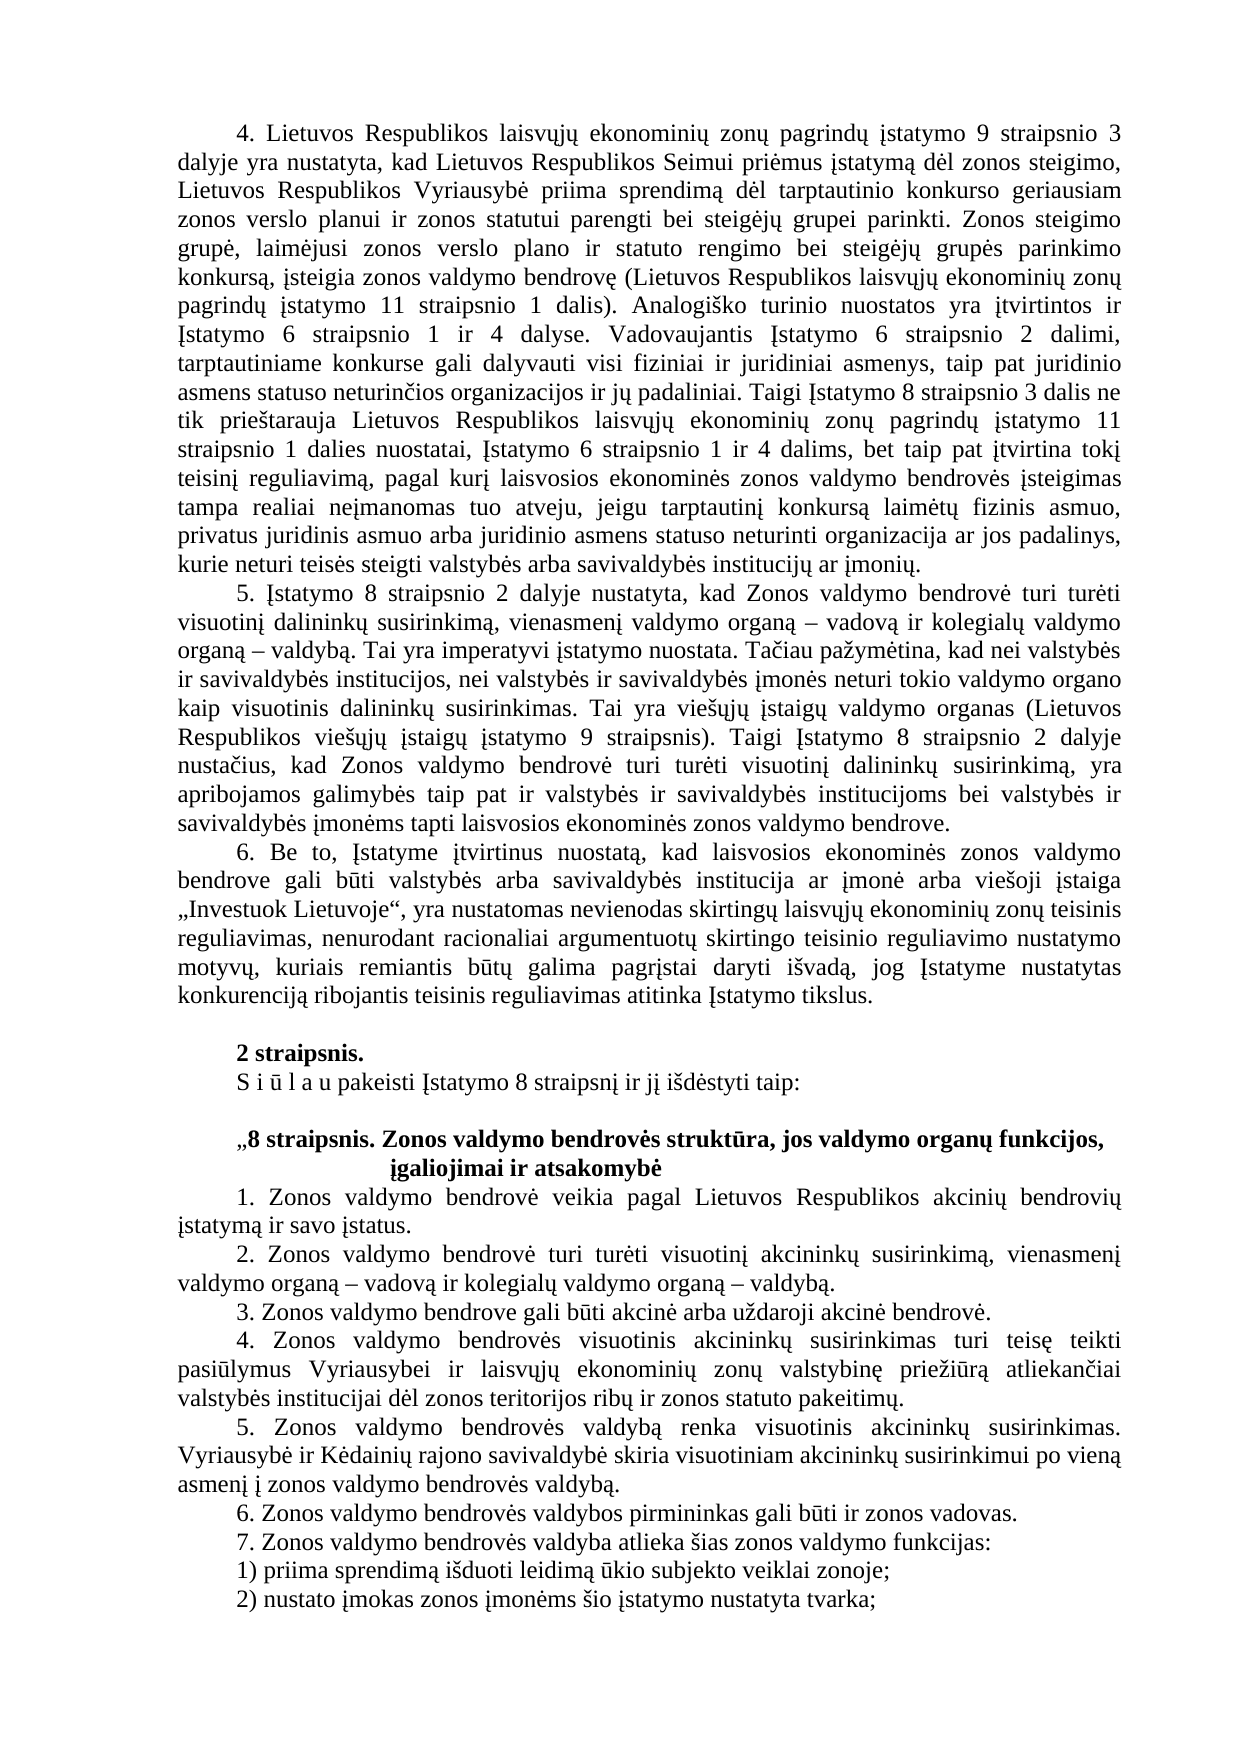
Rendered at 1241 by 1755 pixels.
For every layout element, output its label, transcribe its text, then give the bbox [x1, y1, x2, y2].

text 6. Be to, Įstatyme įtvirtinus nuostatą, kad laisvosios ekonominės zonos valdymo bendrove gali būti valstybės arba savivaldybės institucija ar įmonė arba viešoji įstaiga „Investuok Lietuvoje“, yra nustatomas nevienodas skirtingų laisvųjų ekonominių zonų teisinis reguliavimas, nenurodant racionaliai argumentuotų skirtingo teisinio reguliavimo nustatymo motyvų, kuriais remiantis būtų galima pagrįstai daryti išvadą, jog Įstatyme nustatytas konkurenciją ribojantis teisinis reguliavimas atitinka Įstatymo tikslus. [177, 837, 1122, 1009]
text 1. Zonos valdymo bendrovė veikia pagal Lietuvos Respublikos akcinių bendrovių įstatymą ir savo įstatus. [177, 1182, 1122, 1239]
text 4. Lietuvos Respublikos laisvųjų ekonominių zonų pagrindų įstatymo 9 straipsnio 3 dalyje yra nustatyta, kad Lietuvos Respublikos Seimui priėmus įstatymą dėl zonos steigimo, Lietuvos Respublikos Vyriausybė priima sprendimą dėl tarptautinio konkurso geriausiam zonos verslo planui ir zonos statutui parengti bei steigėjų grupei parinkti. Zonos steigimo grupė, laimėjusi zonos verslo plano ir statuto rengimo bei steigėjų grupės parinkimo konkursą, įsteigia zonos valdymo bendrovę (Lietuvos Respublikos laisvųjų ekonominių zonų pagrindų įstatymo 11 straipsnio 1 dalis). Analogiško turinio nuostatos yra įtvirtintos ir Įstatymo 6 straipsnio 1 ir 4 dalyse. Vadovaujantis Įstatymo 6 straipsnio 2 dalimi, tarptautiniame konkurse gali dalyvauti visi fiziniai ir juridiniai asmenys, taip pat juridinio asmens statuso neturinčios organizacijos ir jų padaliniai. Taigi Įstatymo 8 straipsnio 3 dalis ne tik prieštarauja Lietuvos Respublikos laisvųjų ekonominių zonų pagrindų įstatymo 11 straipsnio 1 dalies nuostatai, Įstatymo 6 straipsnio 1 ir 4 dalims, bet taip pat įtvirtina tokį teisinį reguliavimą, pagal kurį laisvosios ekonominės zonos valdymo bendrovės įsteigimas tampa realiai neįmanomas tuo atveju, jeigu tarptautinį konkursą laimėtų fizinis asmuo, privatus juridinis asmuo arba juridinio asmens statuso neturinti organizacija ar jos padalinys, kurie neturi teisės steigti valstybės arba savivaldybės institucijų ar įmonių. [177, 118, 1122, 578]
text 6. Zonos valdymo bendrovės valdybos pirmininkas gali būti ir zonos vadovas. [177, 1498, 1122, 1527]
text S i ū l a u pakeisti Įstatymo 8 straipsnį ir jį išdėstyti taip: [177, 1067, 1122, 1096]
text 2. Zonos valdymo bendrovė turi turėti visuotinį akcininkų susirinkimą, vienasmenį valdymo organą – vadovą ir kolegialų valdymo organą – valdybą. [177, 1239, 1122, 1297]
text 5. Zonos valdymo bendrovės valdybą renka visuotinis akcininkų susirinkimas. Vyriausybė ir Kėdainių rajono savivaldybė skiria visuotiniam akcininkų susirinkimui po vieną asmenį į zonos valdymo bendrovės valdybą. [177, 1412, 1122, 1498]
text 2 straipsnis. [177, 1038, 1122, 1067]
text 3. Zonos valdymo bendrove gali būti akcinė arba uždaroji akcinė bendrovė. [177, 1297, 1122, 1326]
text 2) nustato įmokas zonos įmonėms šio įstatymo nustatyta tvarka; [177, 1584, 1122, 1613]
text 7. Zonos valdymo bendrovės valdyba atlieka šias zonos valdymo funkcijas: [177, 1527, 1122, 1556]
text 4. Zonos valdymo bendrovės visuotinis akcininkų susirinkimas turi teisę teikti pasiūlymus Vyriausybei ir laisvųjų ekonominių zonų valstybinę priežiūrą atliekančiai valstybės institucijai dėl zonos teritorijos ribų ir zonos statuto pakeitimų. [177, 1326, 1122, 1412]
text 5. Įstatymo 8 straipsnio 2 dalyje nustatyta, kad Zonos valdymo bendrovė turi turėti visuotinį dalininkų susirinkimą, vienasmenį valdymo organą – vadovą ir kolegialų valdymo organą – valdybą. Tai yra imperatyvi įstatymo nuostata. Tačiau pažymėtina, kad nei valstybės ir savivaldybės institucijos, nei valstybės ir savivaldybės įmonės neturi tokio valdymo organo kaip visuotinis dalininkų susirinkimas. Tai yra viešųjų įstaigų valdymo organas (Lietuvos Respublikos viešųjų įstaigų įstatymo 9 straipsnis). Taigi Įstatymo 8 straipsnio 2 dalyje nustačius, kad Zonos valdymo bendrovė turi turėti visuotinį dalininkų susirinkimą, yra apribojamos galimybės taip pat ir valstybės ir savivaldybės institucijoms bei valstybės ir savivaldybės įmonėms tapti laisvosios ekonominės zonos valdymo bendrove. [177, 578, 1122, 837]
text 1) priima sprendimą išduoti leidimą ūkio subjekto veiklai zonoje; [177, 1556, 1122, 1584]
text „8 straipsnis. Zonos valdymo bendrovės struktūra, jos valdymo organų funkcijos, įgaliojimai ir atsakomybė [236, 1124, 1122, 1182]
